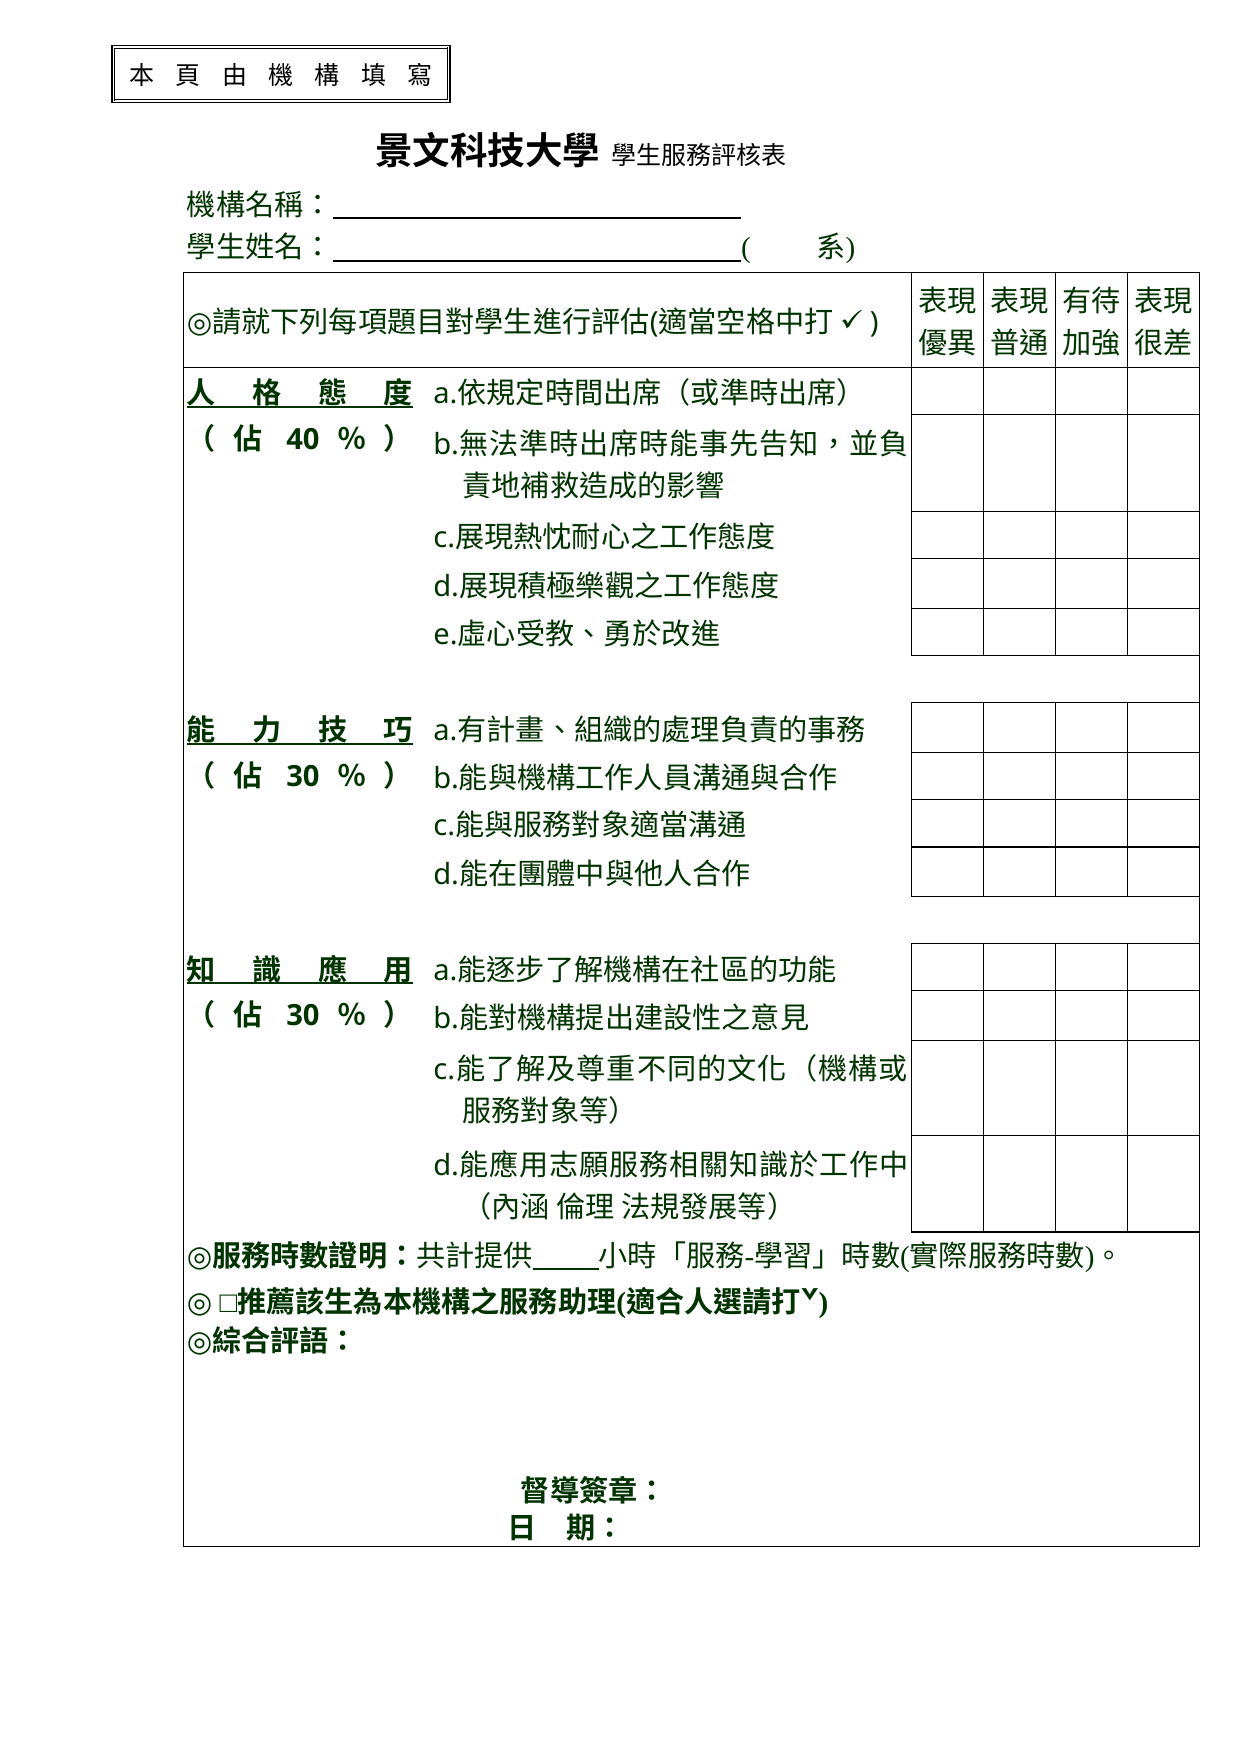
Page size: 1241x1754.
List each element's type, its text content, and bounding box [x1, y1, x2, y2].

table_cell a.依規定時間出席（或準時出席） [416, 368, 911, 414]
table_cell a.有計畫、組織的處理負責的事務 [416, 702, 911, 752]
table_cell [184, 799, 416, 846]
table_cell [184, 558, 416, 607]
table_cell [984, 991, 1055, 1040]
table_cell [1128, 512, 1199, 558]
table_cell [1056, 944, 1127, 990]
text [115, 49, 447, 99]
text 本頁由機構填寫 [129, 55, 433, 92]
table_cell [1127, 656, 1199, 702]
table_cell [984, 609, 1055, 655]
table_cell [416, 655, 912, 702]
table_cell [1128, 609, 1199, 655]
table_cell [912, 848, 983, 896]
table_cell [912, 656, 983, 702]
table_cell [1056, 609, 1127, 655]
table_cell 能力技巧 [184, 702, 416, 752]
table_header 機構名稱： 學生姓名： ( 系) [184, 175, 1199, 272]
table_cell [1056, 991, 1127, 1040]
table_cell [1128, 368, 1199, 414]
table_cell [984, 753, 1055, 799]
table_cell c.展現熱忱耐心之工作態度 [416, 511, 911, 558]
table_cell [1127, 897, 1199, 943]
table_cell [984, 559, 1055, 607]
table_cell [984, 944, 1055, 990]
table_cell 表現很差 [1128, 273, 1199, 367]
table_cell [1056, 848, 1127, 896]
table_cell c.能與服務對象適當溝通 [416, 799, 911, 846]
table_cell [984, 1041, 1055, 1135]
table_cell [984, 897, 1055, 943]
table_cell [1055, 656, 1127, 702]
table_cell [184, 1040, 416, 1135]
table_cell [984, 800, 1055, 846]
table_cell [1128, 559, 1199, 607]
table_cell e.虛心受教、勇於改進 [416, 608, 911, 655]
table_cell [912, 368, 983, 414]
table_cell [184, 655, 416, 702]
table_cell [1056, 559, 1127, 607]
table_cell d.展現積極樂觀之工作態度 [416, 558, 911, 607]
table_cell [1056, 703, 1127, 752]
table_cell （佔30％） [184, 752, 416, 799]
table_cell [1128, 991, 1199, 1040]
table_cell [1128, 703, 1199, 752]
table_cell [184, 1135, 416, 1231]
table_cell [184, 511, 416, 558]
table_cell b.能與機構工作人員溝通與合作 [416, 752, 911, 799]
table_cell 人格態度 [184, 368, 416, 414]
table_cell [984, 1136, 1055, 1231]
table_cell [912, 753, 983, 799]
table_cell [1128, 1041, 1199, 1135]
table_cell b.能對機構提出建設性之意見 [416, 990, 911, 1040]
table_cell [912, 1041, 983, 1135]
table_cell [984, 512, 1055, 558]
table_cell [1128, 848, 1199, 896]
table_cell 表現普通 [984, 273, 1055, 367]
table_cell [912, 559, 983, 607]
table_cell [1055, 897, 1127, 943]
table_cell [1056, 1136, 1127, 1231]
table_cell ◎ □推薦該生為本機構之服務助理(適合人選請打ˇ) ◎綜合評語： 督導簽章： 日 期： [184, 1279, 1199, 1546]
table_cell [184, 608, 416, 655]
table_cell [984, 415, 1055, 511]
table_cell [1056, 512, 1127, 558]
table_cell [1128, 753, 1199, 799]
table_cell [912, 609, 983, 655]
table_cell [912, 1136, 983, 1231]
table_cell （佔30％） [184, 990, 416, 1040]
table_cell [984, 368, 1055, 414]
table_cell [1056, 800, 1127, 846]
table_cell [912, 800, 983, 846]
table_cell a.能逐步了解機構在社區的功能 [416, 943, 911, 990]
table_cell [1128, 415, 1199, 511]
table_cell [184, 846, 416, 896]
table_cell [912, 897, 983, 943]
table_cell d.能在團體中與他人合作 [416, 846, 911, 896]
table_cell [912, 991, 983, 1040]
table_cell [184, 896, 416, 943]
table_cell [1128, 1136, 1199, 1231]
table_cell [912, 703, 983, 752]
table_cell [1056, 368, 1127, 414]
table_cell [912, 415, 983, 511]
table_cell 有待加強 [1056, 273, 1127, 367]
text 景文科技大學 學生服務評核表 [187, 121, 1053, 175]
table_cell ◎服務時數證明：共計提供 小時「服務-學習」時數(實際服務時數)。 [184, 1231, 1199, 1279]
table_cell [416, 896, 912, 943]
table_cell [1056, 415, 1127, 511]
table_cell [1056, 753, 1127, 799]
table_cell [912, 512, 983, 558]
table_cell （佔40％） [184, 414, 416, 511]
table_cell [912, 944, 983, 990]
table_cell [984, 848, 1055, 896]
table_cell 知識應用 [184, 943, 416, 990]
table_cell 表現優異 [912, 273, 983, 367]
table_cell [1128, 944, 1199, 990]
table_cell [984, 656, 1055, 702]
table_cell d.能應用志願服務相關知識於工作中（內涵 倫理 法規發展等） [416, 1135, 911, 1231]
table_cell c.能了解及尊重不同的文化（機構或服務對象等） [416, 1040, 911, 1135]
table_cell [1128, 800, 1199, 846]
table_cell [1056, 1041, 1127, 1135]
table_cell b.無法準時出席時能事先告知，並負責地補救造成的影響 [416, 414, 911, 511]
table_cell [984, 703, 1055, 752]
table_cell ◎請就下列每項題目對學生進行評估(適當空格中打  ) [184, 273, 911, 367]
